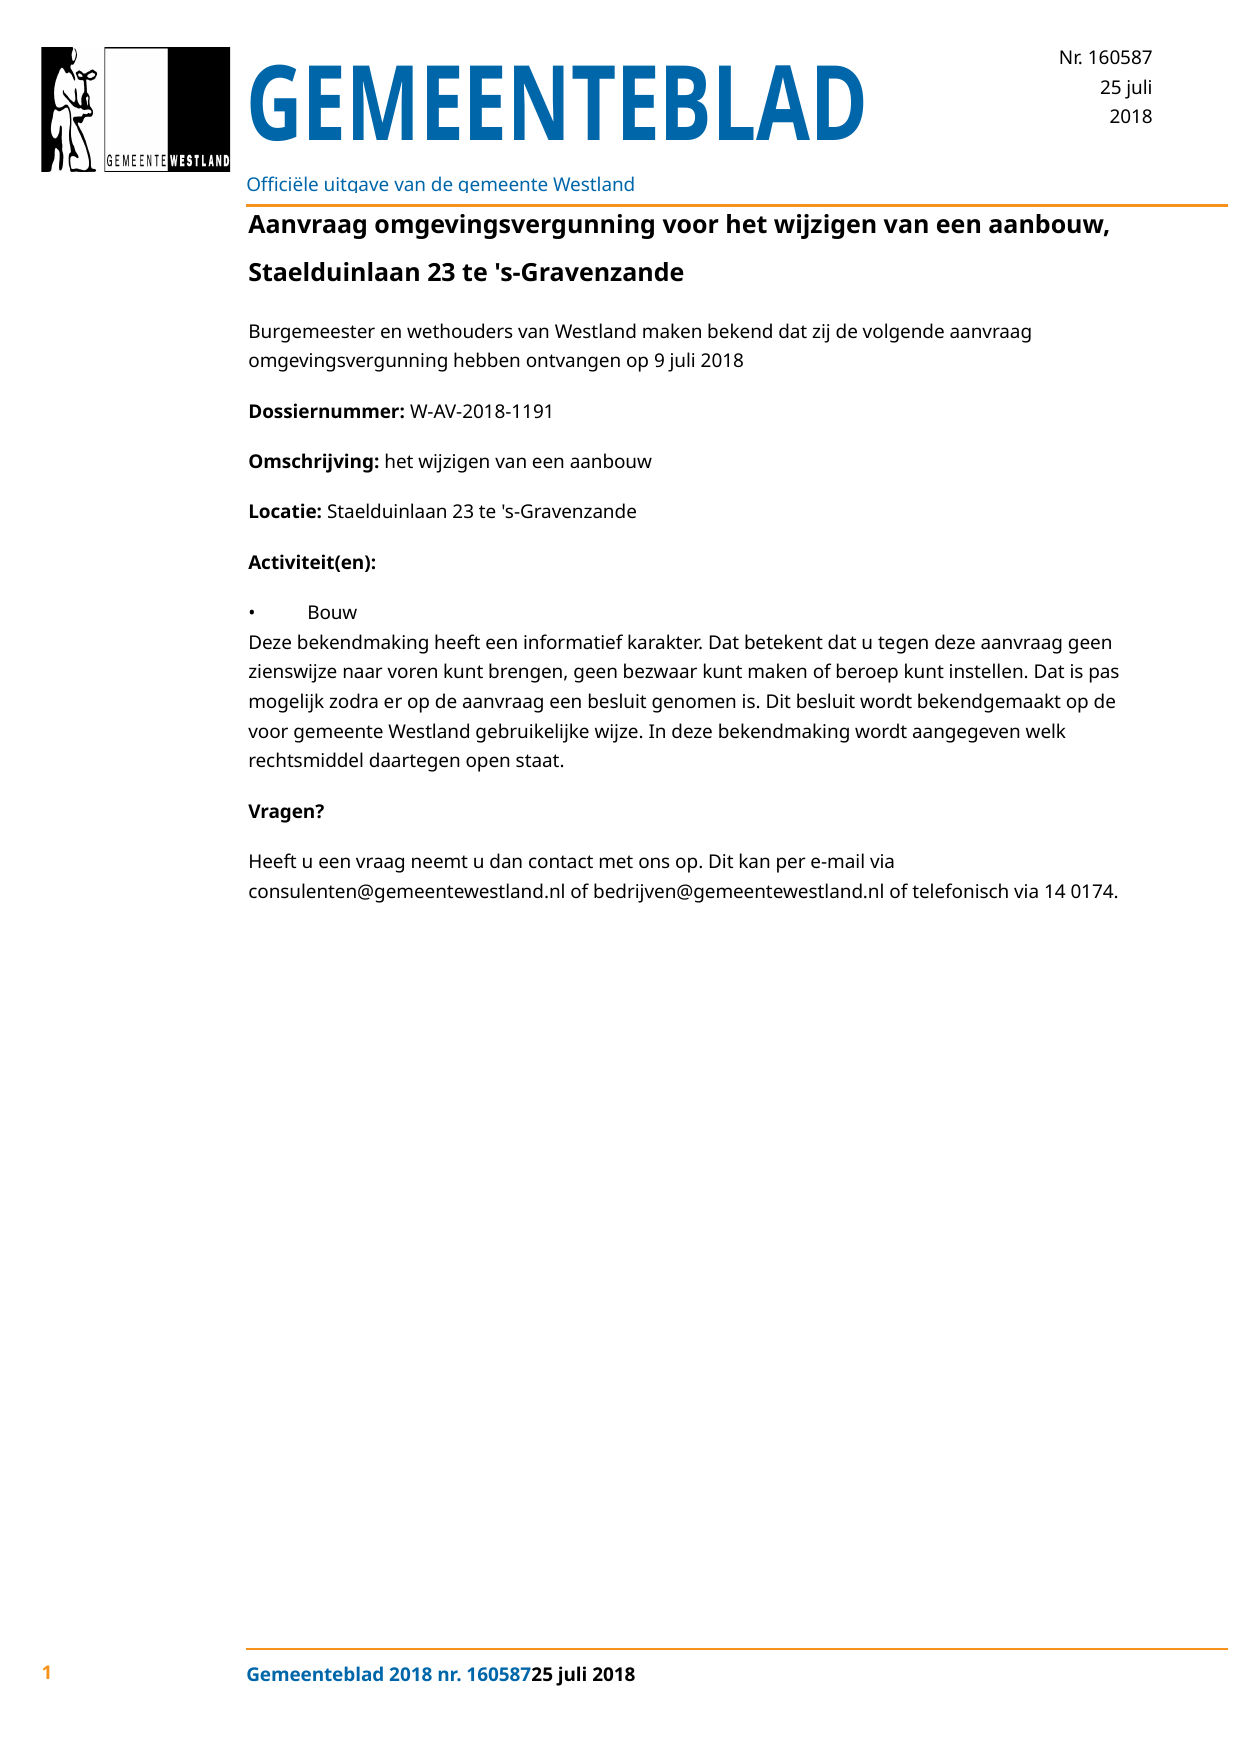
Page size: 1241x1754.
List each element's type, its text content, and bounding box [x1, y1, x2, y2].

text Aanvraag omgevingsvergunning voor het wijzigen van een aanbouw, Staelduinlaan 23 te 's-Gravenzande [248, 207, 1152, 288]
list Bouw [248, 599, 1152, 625]
text Heeft u een vraag neemt u dan contact met ons op. Dit kan per e-mail via consulenten@gemeentewestland.nl of bedrijven@gemeentewestland.nl of telefonisch via 14 0174. [248, 848, 1152, 904]
text Omschrijving: het wijzigen van een aanbouw [248, 448, 1152, 474]
text Deze bekendmaking heeft een informatief karakter. Dat betekent dat u tegen deze aanvraag geen zienswijze naar voren kunt brengen, geen bezwaar kunt maken of beroep kunt instellen. Dat is pas mogelijk zodra er op de aanvraag een besluit genomen is. Dit besluit wordt bekendgemaakt op de voor gemeente Westland gebruikelijke wijze. In deze bekendmaking wordt aangegeven welk rechtsmiddel daartegen open staat. [248, 629, 1152, 773]
text Vragen? [248, 798, 1152, 824]
text Activiteit(en): [248, 549, 1152, 575]
text Locatie: Staelduinlaan 23 te 's-Gravenzande [248, 499, 1152, 524]
text Dossiernummer: W-AV-2018-1191 [248, 398, 1152, 424]
picture [41, 47, 231, 172]
text Burgemeester en wethouders van Westland maken bekend dat zij de volgende aanvraag omgevingsvergunning hebben ontvangen op 9 juli 2018 [248, 318, 1152, 373]
